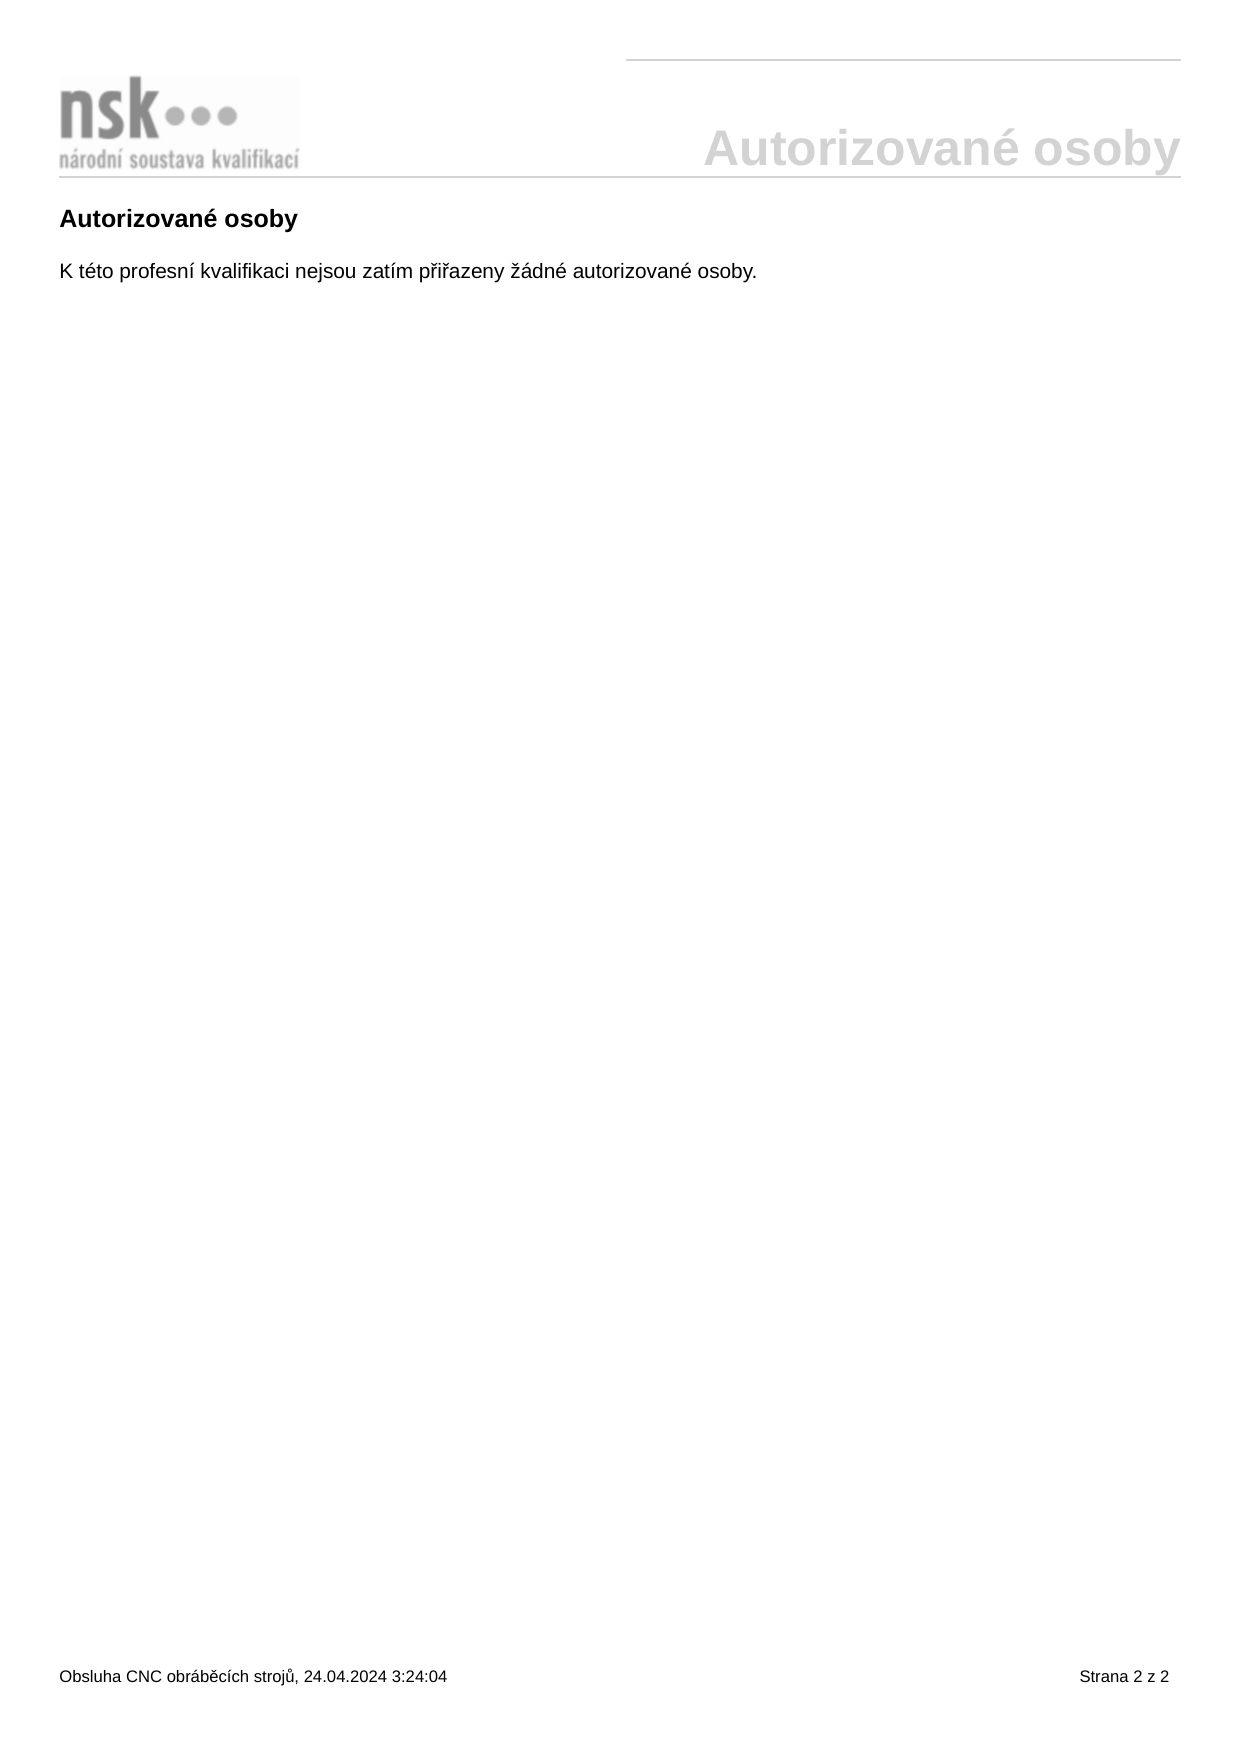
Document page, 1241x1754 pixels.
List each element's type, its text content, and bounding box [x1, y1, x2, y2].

table_cell [862, 194, 1169, 200]
table_cell [59, 1421, 483, 1658]
table_cell [59, 583, 483, 883]
table_cell [484, 171, 620, 176]
table_cell [626, 236, 862, 259]
table_cell Obsluha CNC obráběcích strojů, 24.04.2024 3:24:04 [59, 1658, 862, 1694]
table_cell [1169, 883, 1181, 1183]
table_cell [59, 283, 483, 583]
table_cell [620, 1183, 626, 1421]
table_cell [484, 194, 620, 200]
table_cell [621, 59, 626, 170]
table_cell [59, 178, 1181, 194]
table_cell Autorizované osoby [59, 200, 1181, 236]
table_cell [626, 1183, 862, 1421]
table_cell [484, 236, 620, 259]
table_cell [484, 583, 620, 883]
picture [58, 59, 621, 171]
table_cell [862, 1183, 1169, 1421]
table_cell [1169, 1183, 1181, 1421]
table_cell [59, 1183, 483, 1421]
table_cell [620, 583, 626, 883]
table_cell [59, 171, 483, 176]
table_cell [1169, 283, 1181, 583]
table_cell [59, 883, 483, 1183]
table_cell [626, 283, 862, 583]
table_cell [626, 583, 862, 883]
table_cell Autorizované osoby [626, 61, 1181, 176]
table_cell Strana 2 z 2 [862, 1658, 1169, 1694]
table_cell [620, 236, 626, 259]
table_cell [1169, 194, 1181, 200]
table_cell [620, 1421, 626, 1658]
table_cell [626, 194, 862, 200]
table_cell [484, 1183, 620, 1421]
table_cell [484, 883, 620, 1183]
table_cell [1169, 583, 1181, 883]
table_cell [862, 283, 1169, 583]
table_cell [1169, 236, 1181, 259]
table_cell [1169, 1421, 1181, 1658]
table_cell [59, 236, 483, 259]
table_cell [59, 194, 483, 200]
table_cell [620, 883, 626, 1183]
table_cell [1169, 1658, 1181, 1694]
table_cell [862, 1421, 1169, 1658]
table_cell [626, 1421, 862, 1658]
table_cell [862, 583, 1169, 883]
table_cell [862, 236, 1169, 259]
table_cell [620, 283, 626, 583]
table_cell [484, 283, 620, 583]
table_cell K této profesní kvalifikaci nejsou zatím přiřazeny žádné autorizované osoby. [59, 259, 1181, 283]
table_cell [484, 1421, 620, 1658]
table_cell [862, 883, 1169, 1183]
table_cell [626, 883, 862, 1183]
